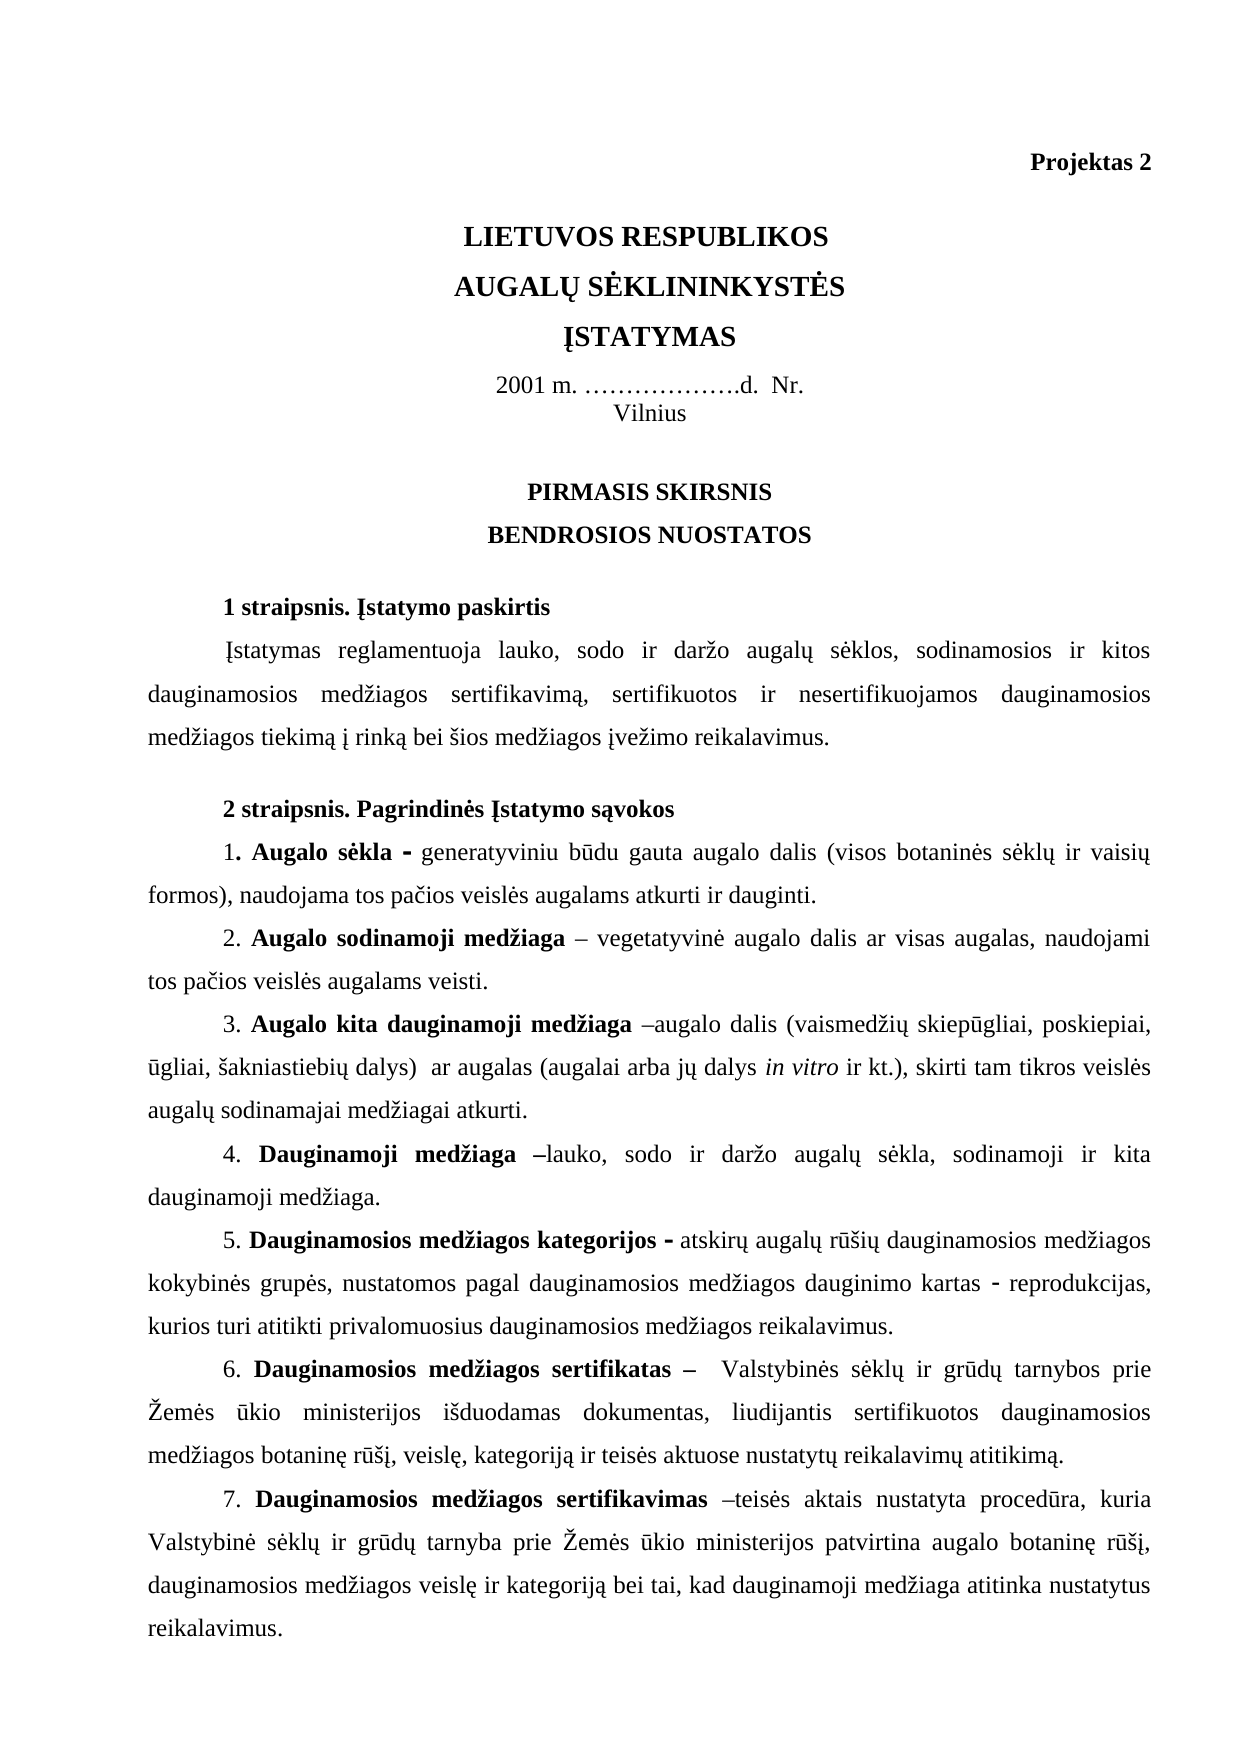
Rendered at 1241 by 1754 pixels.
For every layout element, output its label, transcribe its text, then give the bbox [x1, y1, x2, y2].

text 2. Augalo sodinamoji medžiaga – vegetatyvinė augalo dalis ar visas augalas, naudojami tos pačios veislės augalams veisti. [148, 923, 1152, 995]
text 2001 m. ……………….d. Nr. [148, 370, 1152, 398]
text Vilnius [148, 398, 1152, 427]
text ĮSTATYMAS [148, 319, 1152, 353]
text 1 straipsnis. Įstatymo paskirtis [148, 592, 1152, 621]
text 6. Dauginamosios medžiagos sertifikatas – Valstybinės sėklų ir grūdų tarnybos prie Žemės ūkio ministerijos išduodamas dokumentas, liudijantis sertifikuotos dauginamosios medžiagos botaninę rūšį, veislę, kategoriją ir teisės aktuose nustatytų reikalavimų atitikimą. [148, 1354, 1152, 1469]
text Įstatymas reglamentuoja lauko, sodo ir daržo augalų sėklos, sodinamosios ir kitos dauginamosios medžiagos sertifikavimą, sertifikuotos ir nesertifikuojamos dauginamosios medžiagos tiekimą į rinką bei šios medžiagos įvežimo reikalavimus. [148, 636, 1152, 751]
text LIETUVOS RESPUBLIKOS [148, 219, 1152, 252]
text 1. Augalo sėkla  generatyviniu būdu gauta augalo dalis (visos botaninės sėklų ir vaisių formos), naudojama tos pačios veislės augalams atkurti ir dauginti. [148, 837, 1152, 909]
text BENDROSIOS NUOSTATOS [148, 521, 1152, 549]
text AUGALŲ SĖKLININKYSTĖS [148, 269, 1152, 303]
text 7. Dauginamosios medžiagos sertifikavimas –teisės aktais nustatyta procedūra, kuria Valstybinė sėklų ir grūdų tarnyba prie Žemės ūkio ministerijos patvirtina augalo botaninę rūšį, dauginamosios medžiagos veislę ir kategoriją bei tai, kad dauginamoji medžiaga atitinka nustatytus reikalavimus. [148, 1484, 1152, 1642]
text Projektas 2 [148, 147, 1152, 176]
text 4. Dauginamoji medžiaga –lauko, sodo ir daržo augalų sėkla, sodinamoji ir kita dauginamoji medžiaga. [148, 1139, 1152, 1211]
text 3. Augalo kita dauginamoji medžiaga –augalo dalis (vaismedžių skiepūgliai, poskiepiai, ūgliai, šakniastiebių dalys) ar augalas (augalai arba jų dalys in vitro ir kt.), skirti tam tikros veislės augalų sodinamajai medžiagai atkurti. [148, 1009, 1152, 1124]
text 2 straipsnis. Pagrindinės Įstatymo sąvokos [148, 794, 1152, 822]
text PIRMASIS SKIRSNIS [148, 477, 1152, 506]
text 5. Dauginamosios medžiagos kategorijos  atskirų augalų rūšių dauginamosios medžiagos kokybinės grupės, nustatomos pagal dauginamosios medžiagos dauginimo kartas  reprodukcijas, kurios turi atitikti privalomuosius dauginamosios medžiagos reikalavimus. [148, 1225, 1152, 1340]
